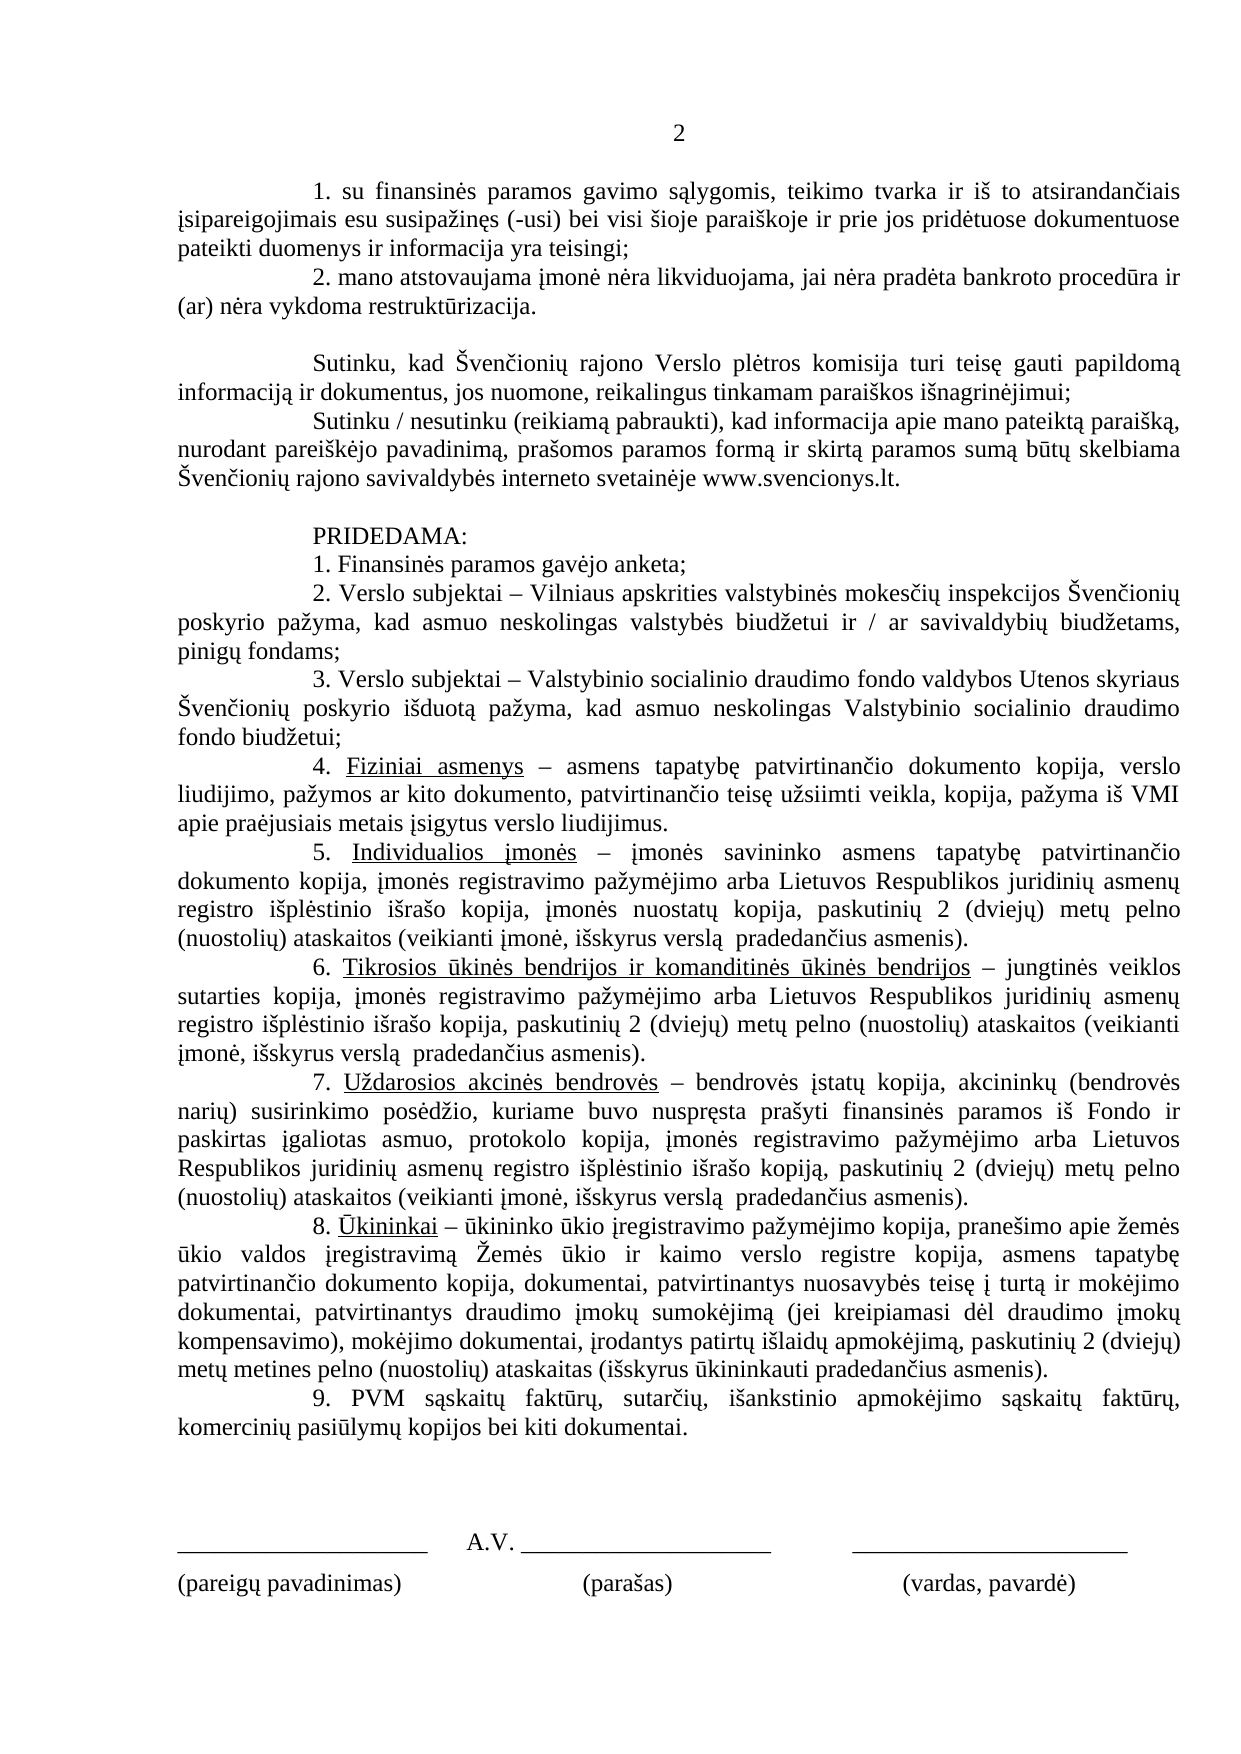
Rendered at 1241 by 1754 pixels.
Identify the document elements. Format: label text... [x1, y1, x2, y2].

text 1. Finansinės paramos gavėjo anketa; [177, 549, 1181, 578]
text 5. Individualios įmonės – įmonės savininko asmens tapatybę patvirtinančio dokumento kopija, įmonės registravimo pažymėjimo arba Lietuvos Respublikos juridinių asmenų registro išplėstinio išrašo kopija, įmonės nuostatų kopija, paskutinių 2 (dviejų) metų pelno (nuostolių) ataskaitos (veikianti įmonė, išskyrus verslą pradedančius asmenis). [177, 837, 1181, 952]
text 8. Ūkininkai – ūkininko ūkio įregistravimo pažymėjimo kopija, pranešimo apie žemės ūkio valdos įregistravimą Žemės ūkio ir kaimo verslo registre kopija, asmens tapatybę patvirtinančio dokumento kopija, dokumentai, patvirtinantys nuosavybės teisę į turtą ir mokėjimo dokumentai, patvirtinantys draudimo įmokų sumokėjimą (jei kreipiamasi dėl draudimo įmokų kompensavimo), mokėjimo dokumentai, įrodantys patirtų išlaidų apmokėjimą, paskutinių 2 (dviejų) metų metines pelno (nuostolių) ataskaitas (išskyrus ūkininkauti pradedančius asmenis). [177, 1211, 1181, 1383]
text 7. Uždarosios akcinės bendrovės – bendrovės įstatų kopija, akcininkų (bendrovės narių) susirinkimo posėdžio, kuriame buvo nuspręsta prašyti finansinės paramos iš Fondo ir paskirtas įgaliotas asmuo, protokolo kopija, įmonės registravimo pažymėjimo arba Lietuvos Respublikos juridinių asmenų registro išplėstinio išrašo kopiją, paskutinių 2 (dviejų) metų pelno (nuostolių) ataskaitos (veikianti įmonė, išskyrus verslą pradedančius asmenis). [177, 1067, 1181, 1211]
text 2. Verslo subjektai – Vilniaus apskrities valstybinės mokesčių inspekcijos Švenčionių poskyrio pažyma, kad asmuo neskolingas valstybės biudžetui ir / ar savivaldybių biudžetams, pinigų fondams; [177, 578, 1181, 664]
text 6. Tikrosios ūkinės bendrijos ir komanditinės ūkinės bendrijos – jungtinės veiklos sutarties kopija, įmonės registravimo pažymėjimo arba Lietuvos Respublikos juridinių asmenų registro išplėstinio išrašo kopija, paskutinių 2 (dviejų) metų pelno (nuostolių) ataskaitos (veikianti įmonė, išskyrus verslą pradedančius asmenis). [177, 952, 1181, 1067]
text PRIDEDAMA: [177, 521, 1181, 549]
text 1. su finansinės paramos gavimo sąlygomis, teikimo tvarka ir iš to atsirandančiais įsipareigojimais esu susipažinęs (-usi) bei visi šioje paraiškoje ir prie jos pridėtuose dokumentuose pateikti duomenys ir informacija yra teisingi; [177, 176, 1181, 262]
text 2. mano atstovaujama įmonė nėra likviduojama, jai nėra pradėta bankroto procedūra ir (ar) nėra vykdoma restruktūrizacija. [177, 262, 1181, 319]
text 4. Fiziniai asmenys – asmens tapatybę patvirtinančio dokumento kopija, verslo liudijimo, pažymos ar kito dokumento, patvirtinančio teisę užsiimti veikla, kopija, pažyma iš VMI apie praėjusiais metais įsigytus verslo liudijimus. [177, 751, 1181, 837]
text Sutinku, kad Švenčionių rajono Verslo plėtros komisija turi teisę gauti papildomą informaciją ir dokumentus, jos nuomone, reikalingus tinkamam paraiškos išnagrinėjimui; [177, 348, 1181, 406]
text Sutinku / nesutinku (reikiamą pabraukti), kad informacija apie mano pateiktą paraišką, nurodant pareiškėjo pavadinimą, prašomos paramos formą ir skirtą paramos sumą būtų skelbiama Švenčionių rajono savivaldybės interneto svetainėje www.svencionys.lt. [177, 406, 1181, 492]
text (pareigų pavadinimas) (parašas) (vardas, pavardė) [177, 1568, 1181, 1596]
text ____________________ A.V. ____________________ ______________________ [177, 1527, 1181, 1556]
text 3. Verslo subjektai – Valstybinio socialinio draudimo fondo valdybos Utenos skyriaus Švenčionių poskyrio išduotą pažyma, kad asmuo neskolingas Valstybinio socialinio draudimo fondo biudžetui; [177, 664, 1181, 751]
text 9. PVM sąskaitų faktūrų, sutarčių, išankstinio apmokėjimo sąskaitų faktūrų, komercinių pasiūlymų kopijos bei kiti dokumentai. [177, 1383, 1181, 1441]
